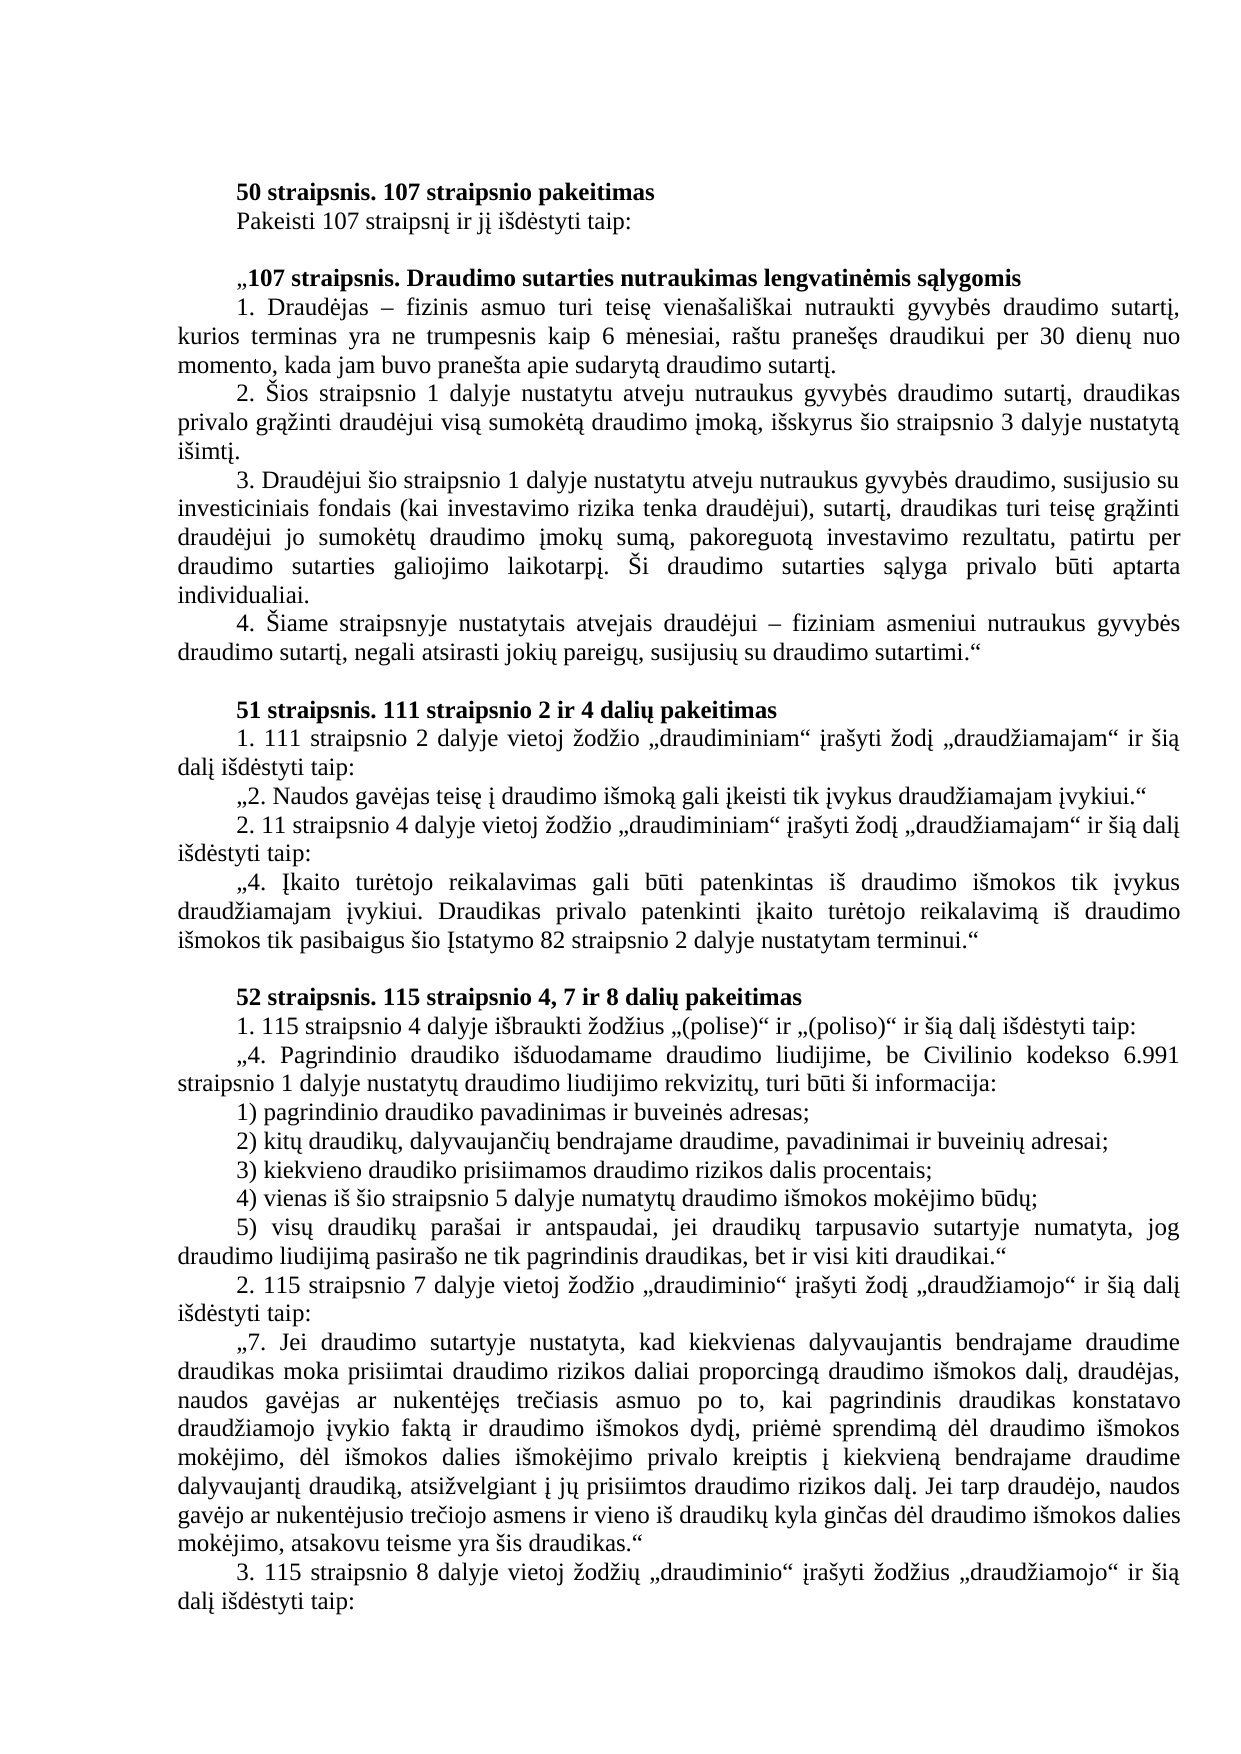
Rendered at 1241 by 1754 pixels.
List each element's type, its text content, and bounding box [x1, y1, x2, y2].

text „107 straipsnis. Draudimo sutarties nutraukimas lengvatinėmis sąlygomis [177, 263, 1181, 292]
text „2. Naudos gavėjas teisę į draudimo išmoką gali įkeisti tik įvykus draudžiamajam įvykiui.“ [177, 781, 1181, 810]
text „7. Jei draudimo sutartyje nustatyta, kad kiekvienas dalyvaujantis bendrajame draudime draudikas moka prisiimtai draudimo rizikos daliai proporcingą draudimo išmokos dalį, draudėjas, naudos gavėjas ar nukentėjęs trečiasis asmuo po to, kai pagrindinis draudikas konstatavo draudžiamojo įvykio faktą ir draudimo išmokos dydį, priėmė sprendimą dėl draudimo išmokos mokėjimo, dėl išmokos dalies išmokėjimo privalo kreiptis į kiekvieną bendrajame draudime dalyvaujantį draudiką, atsižvelgiant į jų prisiimtos draudimo rizikos dalį. Jei tarp draudėjo, naudos gavėjo ar nukentėjusio trečiojo asmens ir vieno iš draudikų kyla ginčas dėl draudimo išmokos dalies mokėjimo, atsakovu teisme yra šis draudikas.“ [177, 1327, 1181, 1557]
text 4) vienas iš šio straipsnio 5 dalyje numatytų draudimo išmokos mokėjimo būdų; [177, 1183, 1181, 1212]
text 1. 111 straipsnio 2 dalyje vietoj žodžio „draudiminiam“ įrašyti žodį „draudžiamajam“ ir šią dalį išdėstyti taip: [177, 723, 1181, 781]
text 50 straipsnis. 107 straipsnio pakeitimas [177, 177, 1181, 206]
text 3) kiekvieno draudiko prisiimamos draudimo rizikos dalis procentais; [177, 1155, 1181, 1183]
text 51 straipsnis. 111 straipsnio 2 ir 4 dalių pakeitimas [177, 695, 1181, 723]
text 1. Draudėjas – fizinis asmuo turi teisę vienašališkai nutraukti gyvybės draudimo sutartį, kurios terminas yra ne trumpesnis kaip 6 mėnesiai, raštu pranešęs draudikui per 30 dienų nuo momento, kada jam buvo pranešta apie sudarytą draudimo sutartį. [177, 292, 1181, 378]
text 1. 115 straipsnio 4 dalyje išbraukti žodžius „(polise)“ ir „(poliso)“ ir šią dalį išdėstyti taip: [177, 1011, 1181, 1040]
text 4. Šiame straipsnyje nustatytais atvejais draudėjui – fiziniam asmeniui nutraukus gyvybės draudimo sutartį, negali atsirasti jokių pareigų, susijusių su draudimo sutartimi.“ [177, 608, 1181, 666]
text 3. 115 straipsnio 8 dalyje vietoj žodžių „draudiminio“ įrašyti žodžius „draudžiamojo“ ir šią dalį išdėstyti taip: [177, 1557, 1181, 1615]
text 5) visų draudikų parašai ir antspaudai, jei draudikų tarpusavio sutartyje numatyta, jog draudimo liudijimą pasirašo ne tik pagrindinis draudikas, bet ir visi kiti draudikai.“ [177, 1212, 1181, 1270]
text 3. Draudėjui šio straipsnio 1 dalyje nustatytu atveju nutraukus gyvybės draudimo, susijusio su investiciniais fondais (kai investavimo rizika tenka draudėjui), sutartį, draudikas turi teisę grąžinti draudėjui jo sumokėtų draudimo įmokų sumą, pakoreguotą investavimo rezultatu, patirtu per draudimo sutarties galiojimo laikotarpį. Ši draudimo sutarties sąlyga privalo būti aptarta individualiai. [177, 465, 1181, 608]
text 2. 115 straipsnio 7 dalyje vietoj žodžio „draudiminio“ įrašyti žodį „draudžiamojo“ ir šią dalį išdėstyti taip: [177, 1270, 1181, 1327]
text „4. Įkaito turėtojo reikalavimas gali būti patenkintas iš draudimo išmokos tik įvykus draudžiamajam įvykiui. Draudikas privalo patenkinti įkaito turėtojo reikalavimą iš draudimo išmokos tik pasibaigus šio Įstatymo 82 straipsnio 2 dalyje nustatytam terminui.“ [177, 867, 1181, 953]
text Pakeisti 107 straipsnį ir jį išdėstyti taip: [177, 206, 1181, 235]
text 52 straipsnis. 115 straipsnio 4, 7 ir 8 dalių pakeitimas [177, 982, 1181, 1011]
text 2. Šios straipsnio 1 dalyje nustatytu atveju nutraukus gyvybės draudimo sutartį, draudikas privalo grąžinti draudėjui visą sumokėtą draudimo įmoką, išskyrus šio straipsnio 3 dalyje nustatytą išimtį. [177, 378, 1181, 465]
text 1) pagrindinio draudiko pavadinimas ir buveinės adresas; [177, 1097, 1181, 1126]
text „4. Pagrindinio draudiko išduodamame draudimo liudijime, be Civilinio kodekso 6.991 straipsnio 1 dalyje nustatytų draudimo liudijimo rekvizitų, turi būti ši informacija: [177, 1040, 1181, 1097]
text 2. 11 straipsnio 4 dalyje vietoj žodžio „draudiminiam“ įrašyti žodį „draudžiamajam“ ir šią dalį išdėstyti taip: [177, 810, 1181, 867]
text 2) kitų draudikų, dalyvaujančių bendrajame draudime, pavadinimai ir buveinių adresai; [177, 1126, 1181, 1155]
